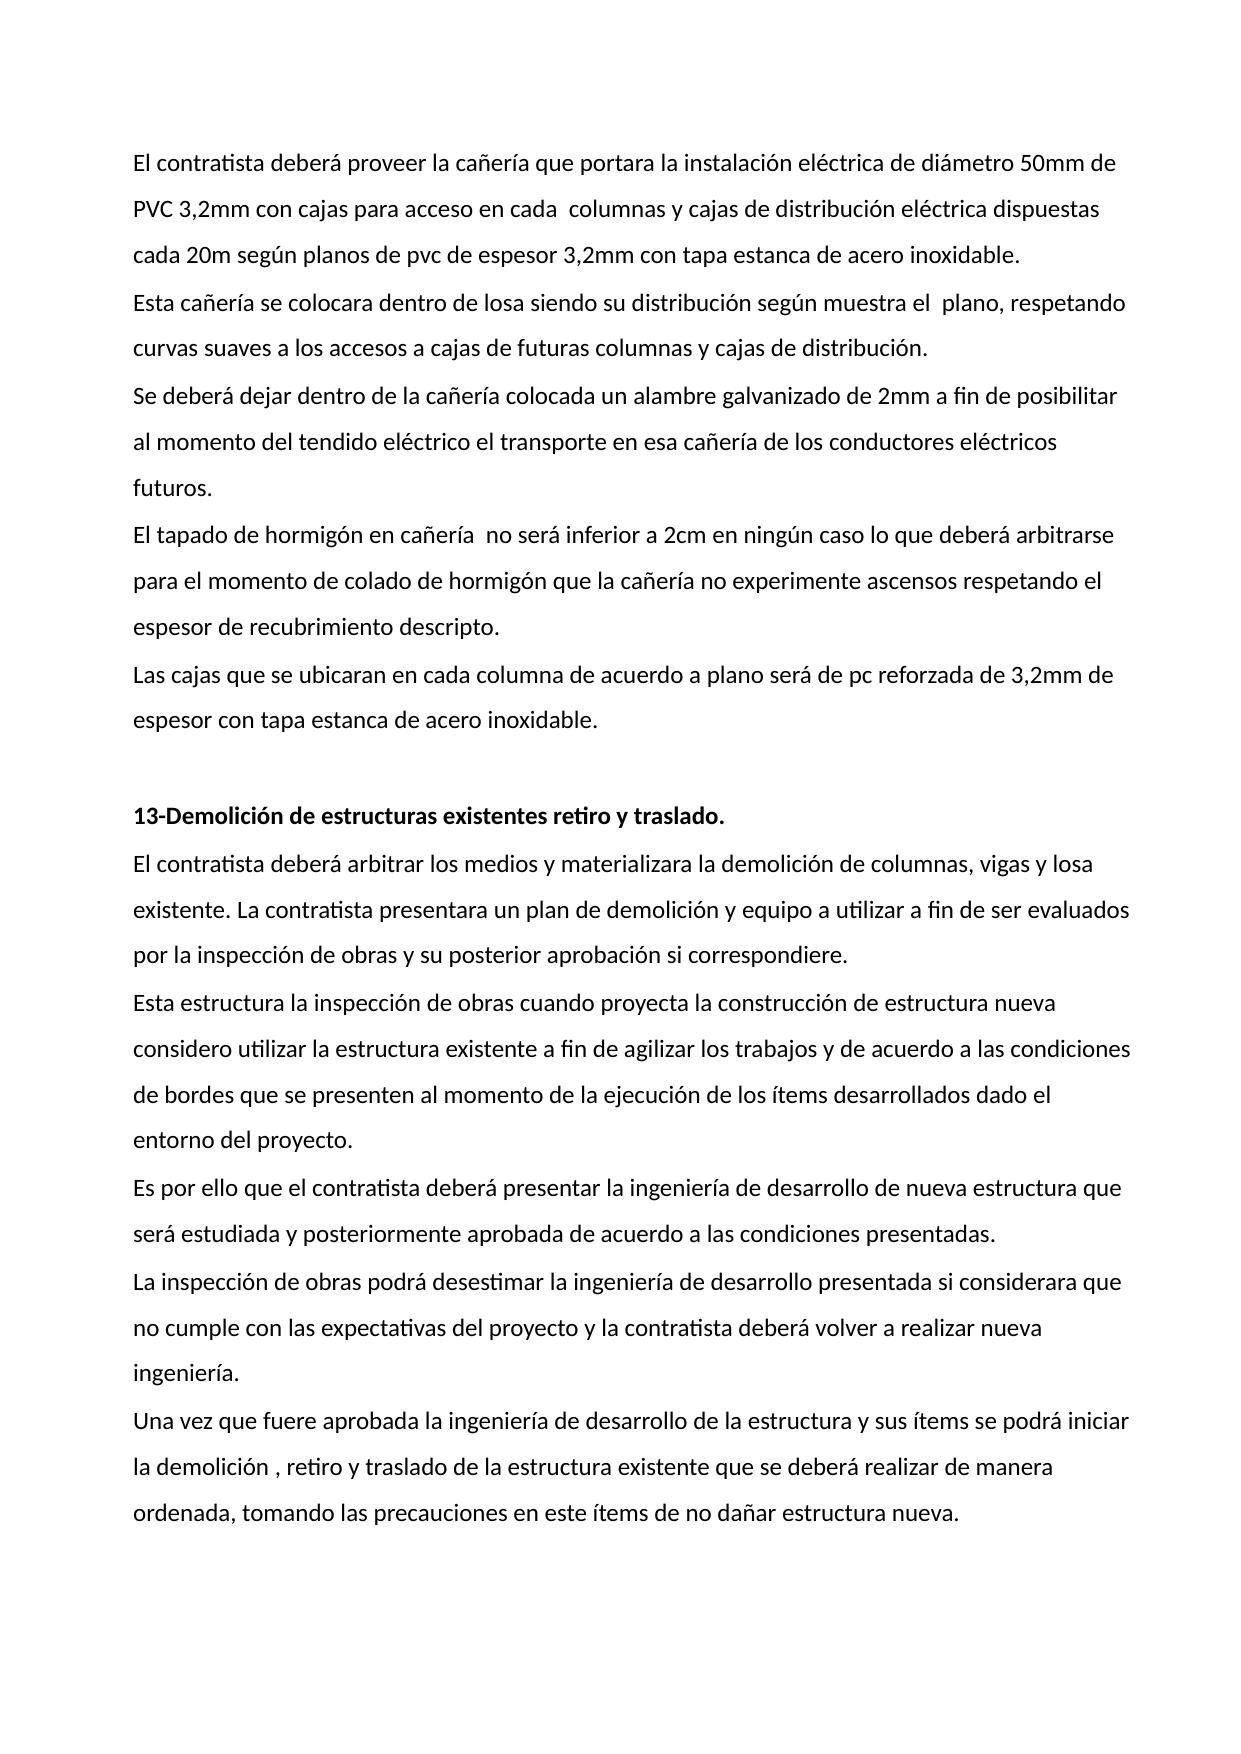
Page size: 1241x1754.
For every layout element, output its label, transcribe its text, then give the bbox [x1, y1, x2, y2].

text Es por ello que el contratista deberá presentar la ingeniería de desarrollo de nueva estructura que será estudiada y posteriormente aprobada de acuerdo a las condiciones presentadas. [133, 1172, 1137, 1249]
text Las cajas que se ubicaran en cada columna de acuerdo a plano será de pc reforzada de 3,2mm de espesor con tapa estanca de acero inoxidable. [133, 659, 1137, 735]
text Esta estructura la inspección de obras cuando proyecta la construcción de estructura nueva considero utilizar la estructura existente a fin de agilizar los trabajos y de acuerdo a las condiciones de bordes que se presenten al momento de la ejecución de los ítems desarrollados dado el entorno del proyecto. [133, 987, 1137, 1155]
text Esta cañería se colocara dentro de losa siendo su distribución según muestra el plano, respetando curvas suaves a los accesos a cajas de futuras columnas y cajas de distribución. [133, 287, 1137, 363]
text La inspección de obras podrá desestimar la ingeniería de desarrollo presentada si considerara que no cumple con las expectativas del proyecto y la contratista deberá volver a realizar nueva ingeniería. [133, 1266, 1137, 1388]
text Una vez que fuere aprobada la ingeniería de desarrollo de la estructura y sus ítems se podrá iniciar la demolición , retiro y traslado de la estructura existente que se deberá realizar de manera ordenada, tomando las precauciones en este ítems de no dañar estructura nueva. [133, 1405, 1137, 1527]
text El contratista deberá arbitrar los medios y materializara la demolición de columnas, vigas y losa existente. La contratista presentara un plan de demolición y equipo a utilizar a fin de ser evaluados por la inspección de obras y su posterior aprobación si correspondiere. [133, 848, 1137, 970]
text Se deberá dejar dentro de la cañería colocada un alambre galvanizado de 2mm a fin de posibilitar al momento del tendido eléctrico el transporte en esa cañería de los conductores eléctricos futuros. [133, 380, 1137, 502]
text El contratista deberá proveer la cañería que portara la instalación eléctrica de diámetro 50mm de PVC 3,2mm con cajas para acceso en cada columnas y cajas de distribución eléctrica dispuestas cada 20m según planos de pvc de espesor 3,2mm con tapa estanca de acero inoxidable. [133, 148, 1137, 269]
text 13-Demolición de estructuras existentes retiro y traslado. [133, 800, 1137, 831]
text El tapado de hormigón en cañería no será inferior a 2cm en ningún caso lo que deberá arbitrarse para el momento de colado de hormigón que la cañería no experimente ascensos respetando el espesor de recubrimiento descripto. [133, 520, 1137, 642]
